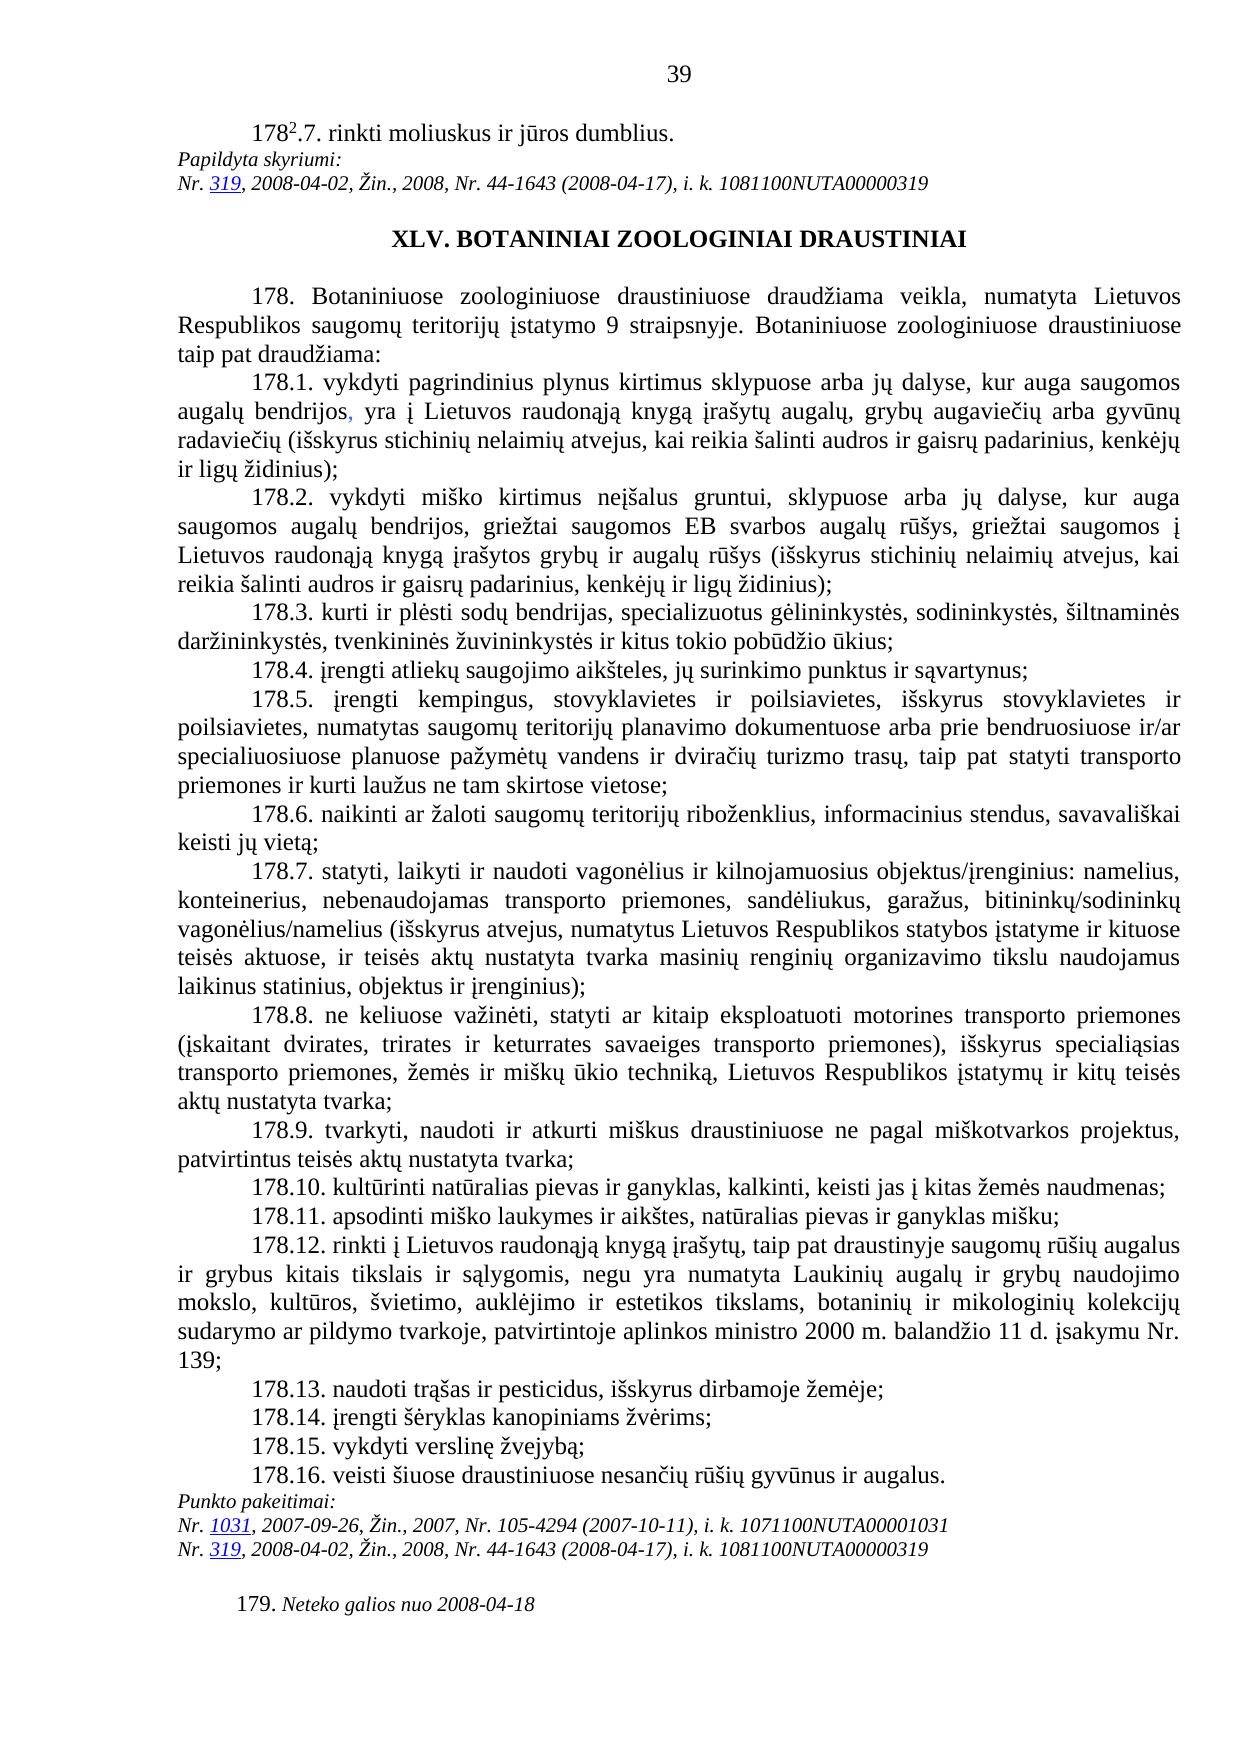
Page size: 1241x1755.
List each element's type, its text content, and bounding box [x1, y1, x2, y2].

text 178.15. vykdyti verslinę žvejybą; [177, 1431, 1181, 1460]
text Punkto pakeitimai: [177, 1489, 1181, 1513]
text 178.12. rinkti į Lietuvos raudonąją knygą įrašytų, taip pat draustinyje saugomų rūšių augalus ir grybus kitais tikslais ir sąlygomis, negu yra numatyta Laukinių augalų ir grybų naudojimo mokslo, kultūros, švietimo, auklėjimo ir estetikos tikslams, botaninių ir mikologinių kolekcijų sudarymo ar pildymo tvarkoje, patvirtintoje aplinkos ministro 2000 m. balandžio 11 d. įsakymu Nr. 139; [177, 1230, 1181, 1374]
text 178.1. vykdyti pagrindinius plynus kirtimus sklypuose arba jų dalyse, kur auga saugomos augalų bendrijos, yra į Lietuvos raudonąją knygą įrašytų augalų, grybų augaviečių arba gyvūnų radaviečių (išskyrus stichinių nelaimių atvejus, kai reikia šalinti audros ir gaisrų padarinius, kenkėjų ir ligų židinius); [177, 367, 1181, 482]
text Nr. 1031, 2007-09-26, Žin., 2007, Nr. 105-4294 (2007-10-11), i. k. 1071100NUTA00001031 [177, 1513, 1181, 1537]
text 178. Botaniniuose zoologiniuose draustiniuose draudžiama veikla, numatyta Lietuvos Respublikos saugomų teritorijų įstatymo 9 straipsnyje. Botaniniuose zoologiniuose draustiniuose taip pat draudžiama: [177, 281, 1181, 367]
text 178.8. ne keliuose važinėti, statyti ar kitaip eksploatuoti motorines transporto priemones (įskaitant dvirates, trirates ir keturrates savaeiges transporto priemones), išskyrus specialiąsias transporto priemones, žemės ir miškų ūkio techniką, Lietuvos Respublikos įstatymų ir kitų teisės aktų nustatyta tvarka; [177, 1000, 1181, 1115]
text Nr. 319, 2008-04-02, Žin., 2008, Nr. 44-1643 (2008-04-17), i. k. 1081100NUTA00000319 [177, 171, 1181, 195]
text 178.11. apsodinti miško laukymes ir aikštes, natūralias pievas ir ganyklas mišku; [177, 1201, 1181, 1230]
text 178.2. vykdyti miško kirtimus neįšalus gruntui, sklypuose arba jų dalyse, kur auga saugomos augalų bendrijos, griežtai saugomos EB svarbos augalų rūšys, griežtai saugomos į Lietuvos raudonąją knygą įrašytos grybų ir augalų rūšys (išskyrus stichinių nelaimių atvejus, kai reikia šalinti audros ir gaisrų padarinius, kenkėjų ir ligų židinius); [177, 482, 1181, 597]
text XLV. BOTANINIAI ZOOLOGINIAI DRAUSTINIAI [177, 224, 1181, 252]
text 178.7. statyti, laikyti ir naudoti vagonėlius ir kilnojamuosius objektus/įrenginius: namelius, konteinerius, nebenaudojamas transporto priemones, sandėliukus, garažus, bitininkų/sodininkų vagonėlius/namelius (išskyrus atvejus, numatytus Lietuvos Respublikos statybos įstatyme ir kituose teisės aktuose, ir teisės aktų nustatyta tvarka masinių renginių organizavimo tikslu naudojamus laikinus statinius, objektus ir įrenginius); [177, 856, 1181, 1000]
text 178.10. kultūrinti natūralias pievas ir ganyklas, kalkinti, keisti jas į kitas žemės naudmenas; [177, 1172, 1181, 1201]
text 179. Neteko galios nuo 2008-04-18 [177, 1590, 1181, 1616]
text 178.4. įrengti atliekų saugojimo aikšteles, jų surinkimo punktus ir sąvartynus; [177, 655, 1181, 684]
text Papildyta skyriumi: [177, 147, 1181, 171]
text 178.3. kurti ir plėsti sodų bendrijas, specializuotus gėlininkystės, sodininkystės, šiltnaminės daržininkystės, tvenkininės žuvininkystės ir kitus tokio pobūdžio ūkius; [177, 597, 1181, 655]
text 178.13. naudoti trąšas ir pesticidus, išskyrus dirbamoje žemėje; [177, 1374, 1181, 1402]
text Nr. 319, 2008-04-02, Žin., 2008, Nr. 44-1643 (2008-04-17), i. k. 1081100NUTA00000319 [177, 1537, 1181, 1561]
text 178.16. veisti šiuose draustiniuose nesančių rūšių gyvūnus ir augalus. [177, 1460, 1181, 1489]
text 1782.7. rinkti moliuskus ir jūros dumblius. [177, 118, 1181, 147]
text 178.5. įrengti kempingus, stovyklavietes ir poilsiavietes, išskyrus stovyklavietes ir poilsiavietes, numatytas saugomų teritorijų planavimo dokumentuose arba prie bendruosiuose ir/ar specialiuosiuose planuose pažymėtų vandens ir dviračių turizmo trasų, taip pat statyti transporto priemones ir kurti laužus ne tam skirtose vietose; [177, 684, 1181, 799]
text 178.6. naikinti ar žaloti saugomų teritorijų riboženklius, informacinius stendus, savavališkai keisti jų vietą; [177, 799, 1181, 856]
text 178.9. tvarkyti, naudoti ir atkurti miškus draustiniuose ne pagal miškotvarkos projektus, patvirtintus teisės aktų nustatyta tvarka; [177, 1115, 1181, 1172]
text 178.14. įrengti šėryklas kanopiniams žvėrims; [177, 1402, 1181, 1431]
